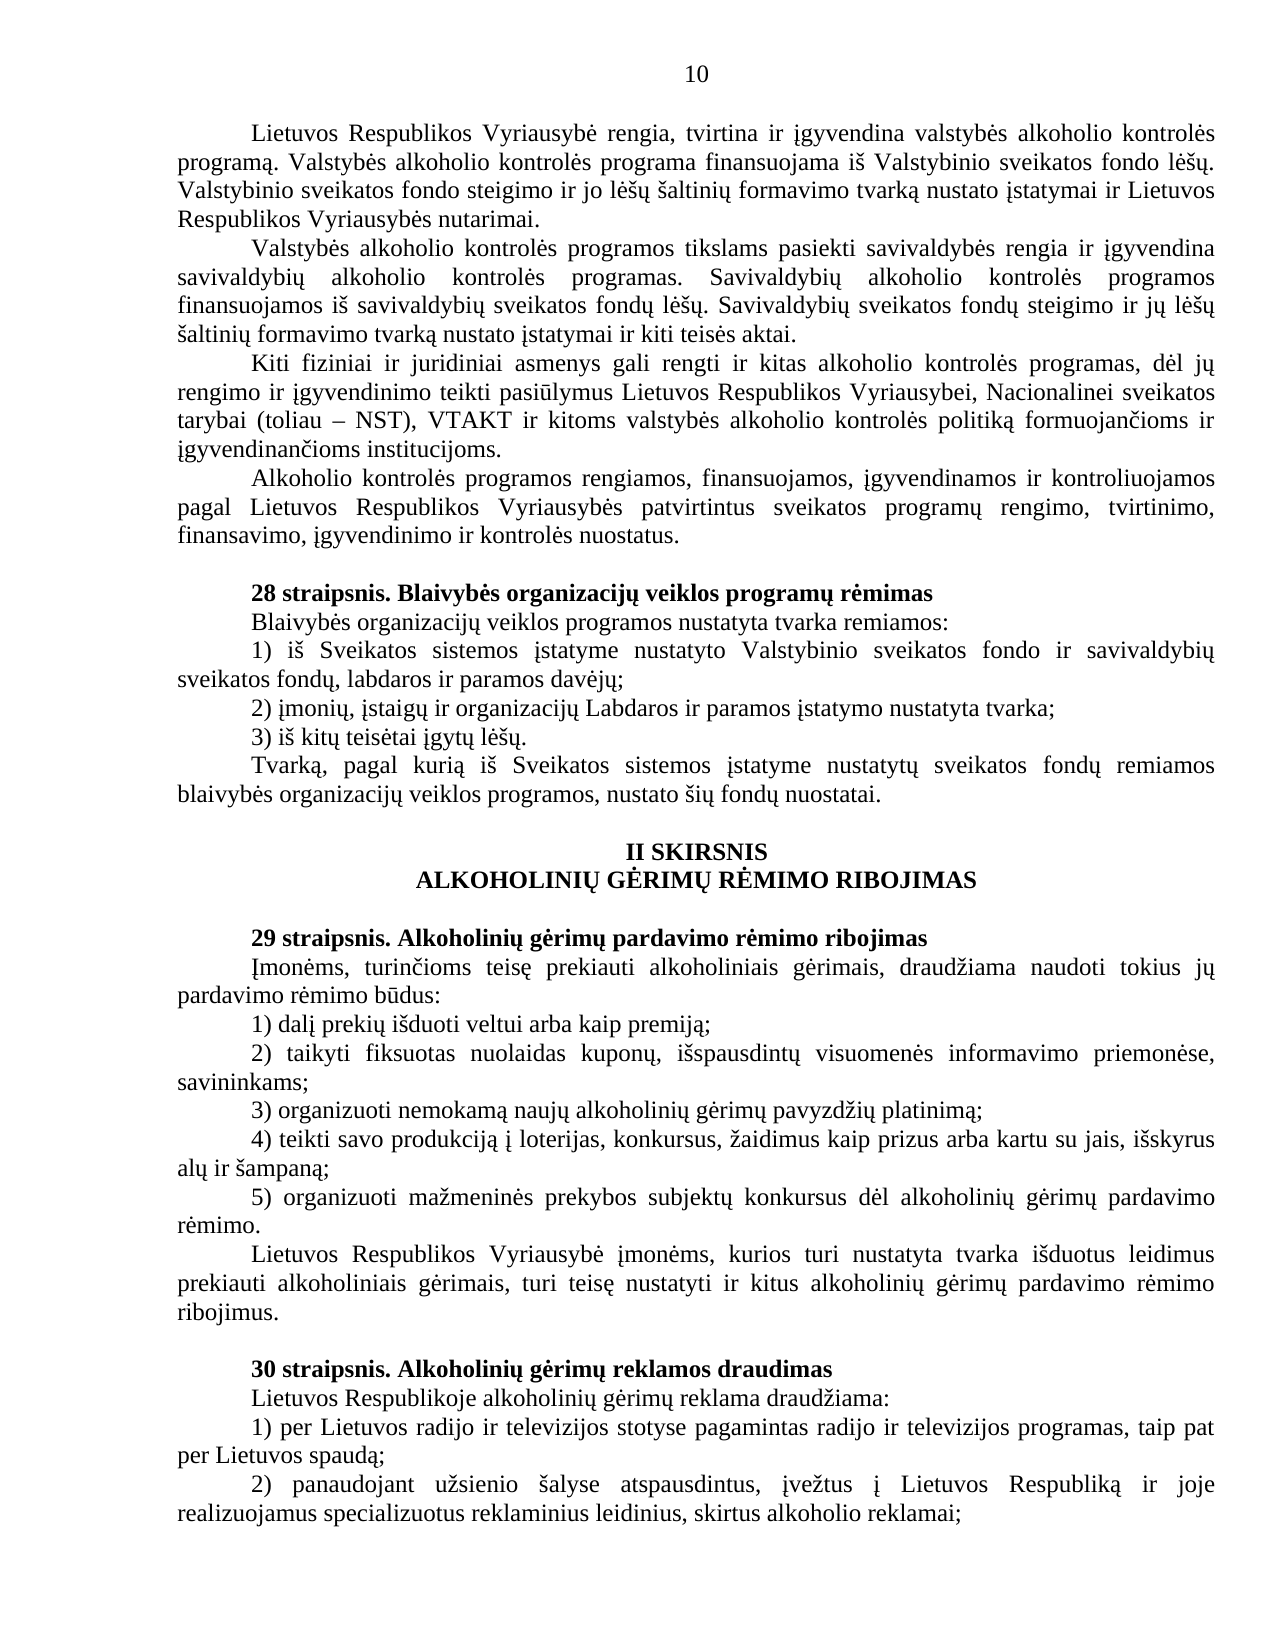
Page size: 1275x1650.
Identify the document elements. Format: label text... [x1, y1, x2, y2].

text 1) per Lietuvos radijo ir televizijos stotyse pagamintas radijo ir televizijos programas, taip pat per Lietuvos spaudą; [177, 1412, 1216, 1469]
text Blaivybės organizacijų veiklos programos nustatyta tvarka remiamos: [177, 607, 1216, 636]
text Lietuvos Respublikos Vyriausybė įmonėms, kurios turi nustatyta tvarka išduotus leidimus prekiauti alkoholiniais gėrimais, turi teisę nustatyti ir kitus alkoholinių gėrimų pardavimo rėmimo ribojimus. [177, 1239, 1216, 1326]
text Lietuvos Respublikos Vyriausybė rengia, tvirtina ir įgyvendina valstybės alkoholio kontrolės programą. Valstybės alkoholio kontrolės programa finansuojama iš Valstybinio sveikatos fondo lėšų. Valstybinio sveikatos fondo steigimo ir jo lėšų šaltinių formavimo tvarką nustato įstatymai ir Lietuvos Respublikos Vyriausybės nutarimai. [177, 118, 1216, 233]
text Kiti fiziniai ir juridiniai asmenys gali rengti ir kitas alkoholio kontrolės programas, dėl jų rengimo ir įgyvendinimo teikti pasiūlymus Lietuvos Respublikos Vyriausybei, Nacionalinei sveikatos tarybai (toliau – NST), VTAKT ir kitoms valstybės alkoholio kontrolės politiką formuojančioms ir įgyvendinančioms institucijoms. [177, 348, 1216, 463]
text Tvarką, pagal kurią iš Sveikatos sistemos įstatyme nustatytų sveikatos fondų remiamos blaivybės organizacijų veiklos programos, nustato šių fondų nuostatai. [177, 751, 1216, 808]
text 2) įmonių, įstaigų ir organizacijų Labdaros ir paramos įstatymo nustatyta tvarka; [177, 693, 1216, 722]
text ALKOHOLINIŲ GĖRIMŲ RĖMIMO RIBOJIMAS [177, 866, 1216, 894]
text Alkoholio kontrolės programos rengiamos, finansuojamos, įgyvendinamos ir kontroliuojamos pagal Lietuvos Respublikos Vyriausybės patvirtintus sveikatos programų rengimo, tvirtinimo, finansavimo, įgyvendinimo ir kontrolės nuostatus. [177, 463, 1216, 549]
text 1) iš Sveikatos sistemos įstatyme nustatyto Valstybinio sveikatos fondo ir savivaldybių sveikatos fondų, labdaros ir paramos davėjų; [177, 636, 1216, 693]
text Valstybės alkoholio kontrolės programos tikslams pasiekti savivaldybės rengia ir įgyvendina savivaldybių alkoholio kontrolės programas. Savivaldybių alkoholio kontrolės programos finansuojamos iš savivaldybių sveikatos fondų lėšų. Savivaldybių sveikatos fondų steigimo ir jų lėšų šaltinių formavimo tvarką nustato įstatymai ir kiti teisės aktai. [177, 233, 1216, 348]
text Įmonėms, turinčioms teisę prekiauti alkoholiniais gėrimais, draudžiama naudoti tokius jų pardavimo rėmimo būdus: [177, 952, 1216, 1009]
text 29 straipsnis. Alkoholinių gėrimų pardavimo rėmimo ribojimas [177, 923, 1216, 952]
text 3) iš kitų teisėtai įgytų lėšų. [177, 722, 1216, 751]
text 2) panaudojant užsienio šalyse atspausdintus, įvežtus į Lietuvos Respubliką ir joje realizuojamus specializuotus reklaminius leidinius, skirtus alkoholio reklamai; [177, 1469, 1216, 1527]
text 3) organizuoti nemokamą naujų alkoholinių gėrimų pavyzdžių platinimą; [177, 1096, 1216, 1124]
text 5) organizuoti mažmeninės prekybos subjektų konkursus dėl alkoholinių gėrimų pardavimo rėmimo. [177, 1182, 1216, 1239]
text 30 straipsnis. Alkoholinių gėrimų reklamos draudimas [177, 1354, 1216, 1383]
text II SKIRSNIS [177, 837, 1216, 866]
text 1) dalį prekių išduoti veltui arba kaip premiją; [177, 1009, 1216, 1038]
text Lietuvos Respublikoje alkoholinių gėrimų reklama draudžiama: [177, 1383, 1216, 1412]
text 4) teikti savo produkciją į loterijas, konkursus, žaidimus kaip prizus arba kartu su jais, išskyrus alų ir šampaną; [177, 1124, 1216, 1182]
text 2) taikyti fiksuotas nuolaidas kuponų, išspausdintų visuomenės informavimo priemonėse, savininkams; [177, 1038, 1216, 1096]
text 28 straipsnis. Blaivybės organizacijų veiklos programų rėmimas [177, 578, 1216, 607]
